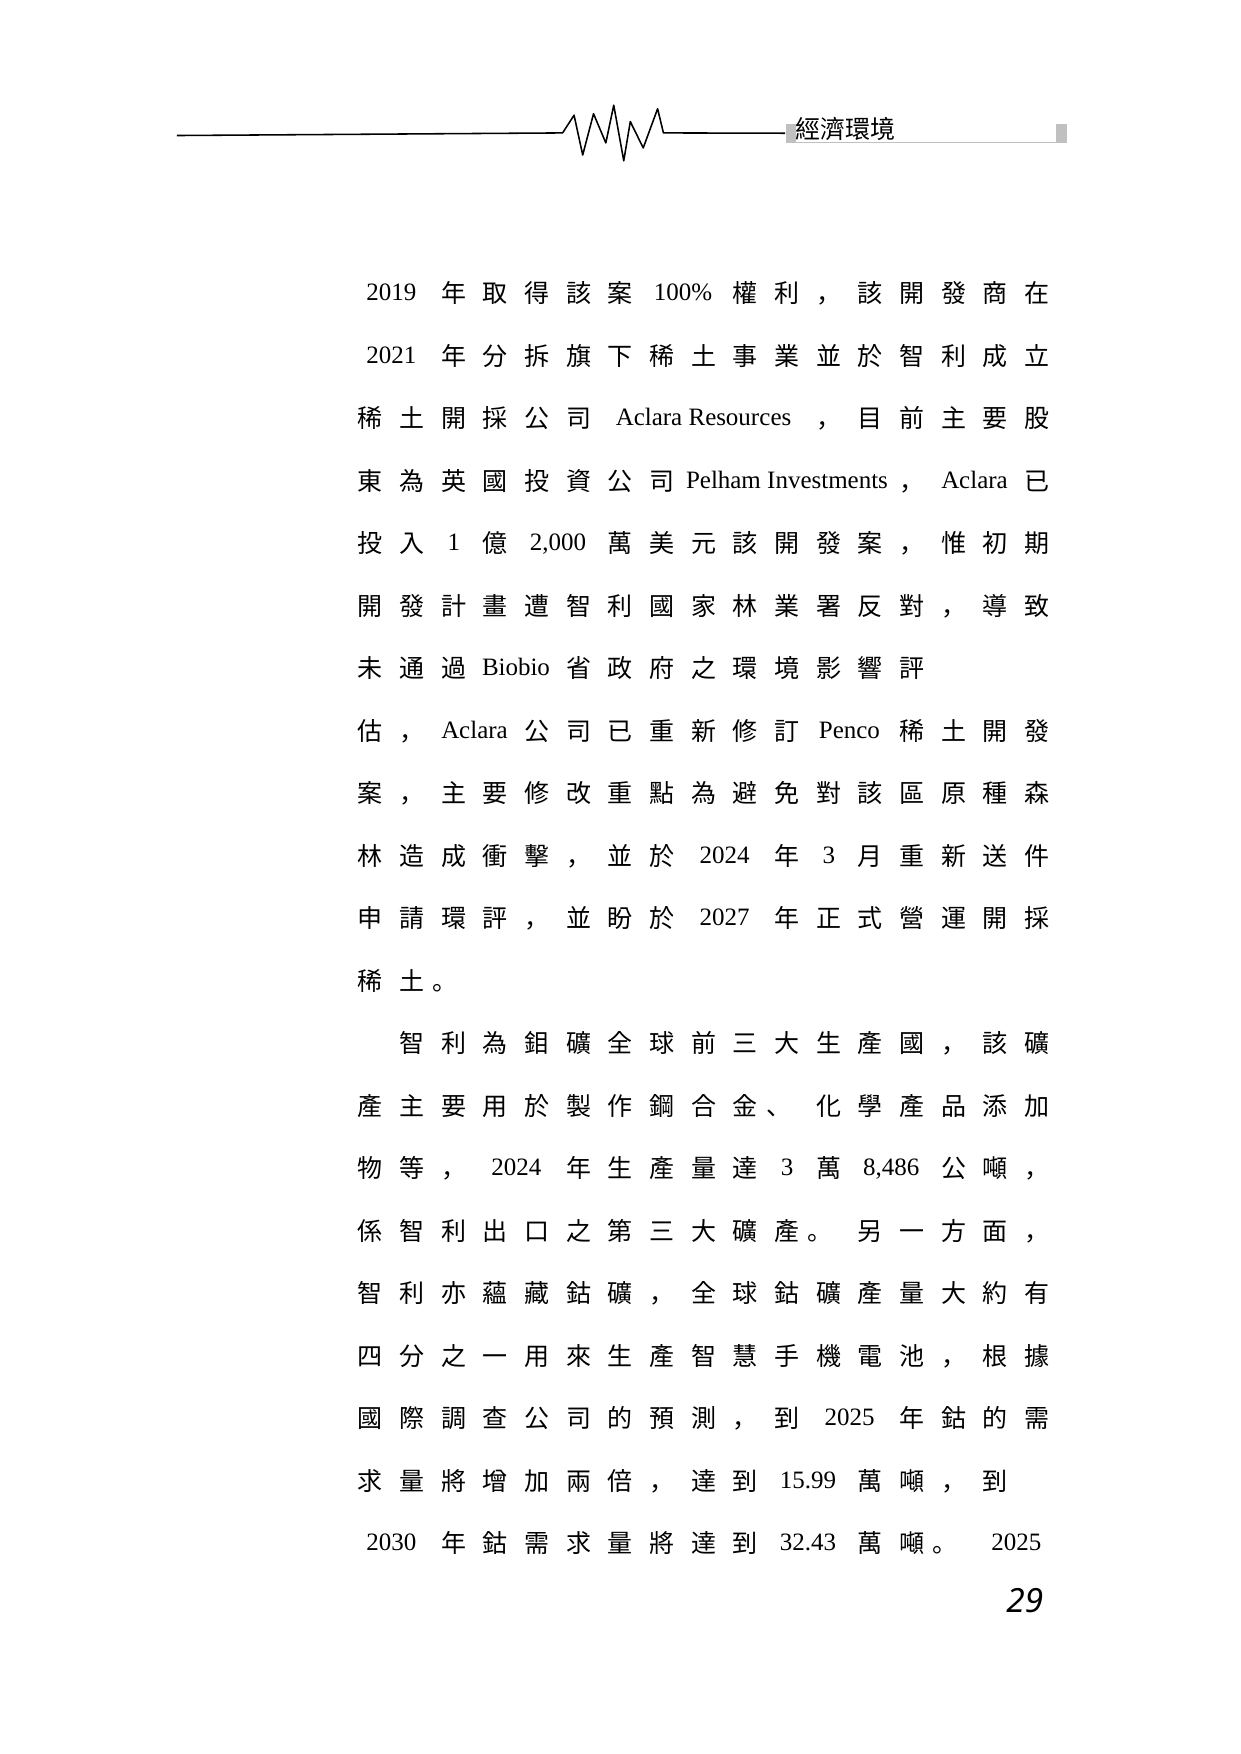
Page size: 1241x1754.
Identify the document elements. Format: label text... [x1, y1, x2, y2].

text 智利為鉬礦全球前三大生產國，該礦產主要用於製作鋼合金、化學產品添加物等，2024年生產量達3萬8,486公噸，係智利出口之第三大礦產。另一方面，智利亦蘊藏鈷礦，全球鈷礦產量大約有四分之一用來生產智慧手機電池，根據國際調查公司的預測，到2025年鈷的需求量將增加兩倍，達到15.99萬噸，到2030年鈷需求量將達到32.43萬噸。2025 [330, 1000, 1058, 1563]
text 2019年取得該案100%權利，該開發商在2021年分拆旗下稀土事業並於智利成立稀土開採公司Aclara Resources，目前主要股東為英國投資公司Pelham Investments，Aclara已投入1億2,000萬美元該開發案，惟初期開發計畫遭智利國家林業署反對，導致未通過Biobio省政府之環境影響評估，Aclara公司已重新修訂Penco稀土開發案，主要修改重點為避免對該區原種森林造成衝擊，並於2024年3月重新送件申請環評，並盼於2027年正式營運開採稀土。 [330, 250, 1058, 1000]
